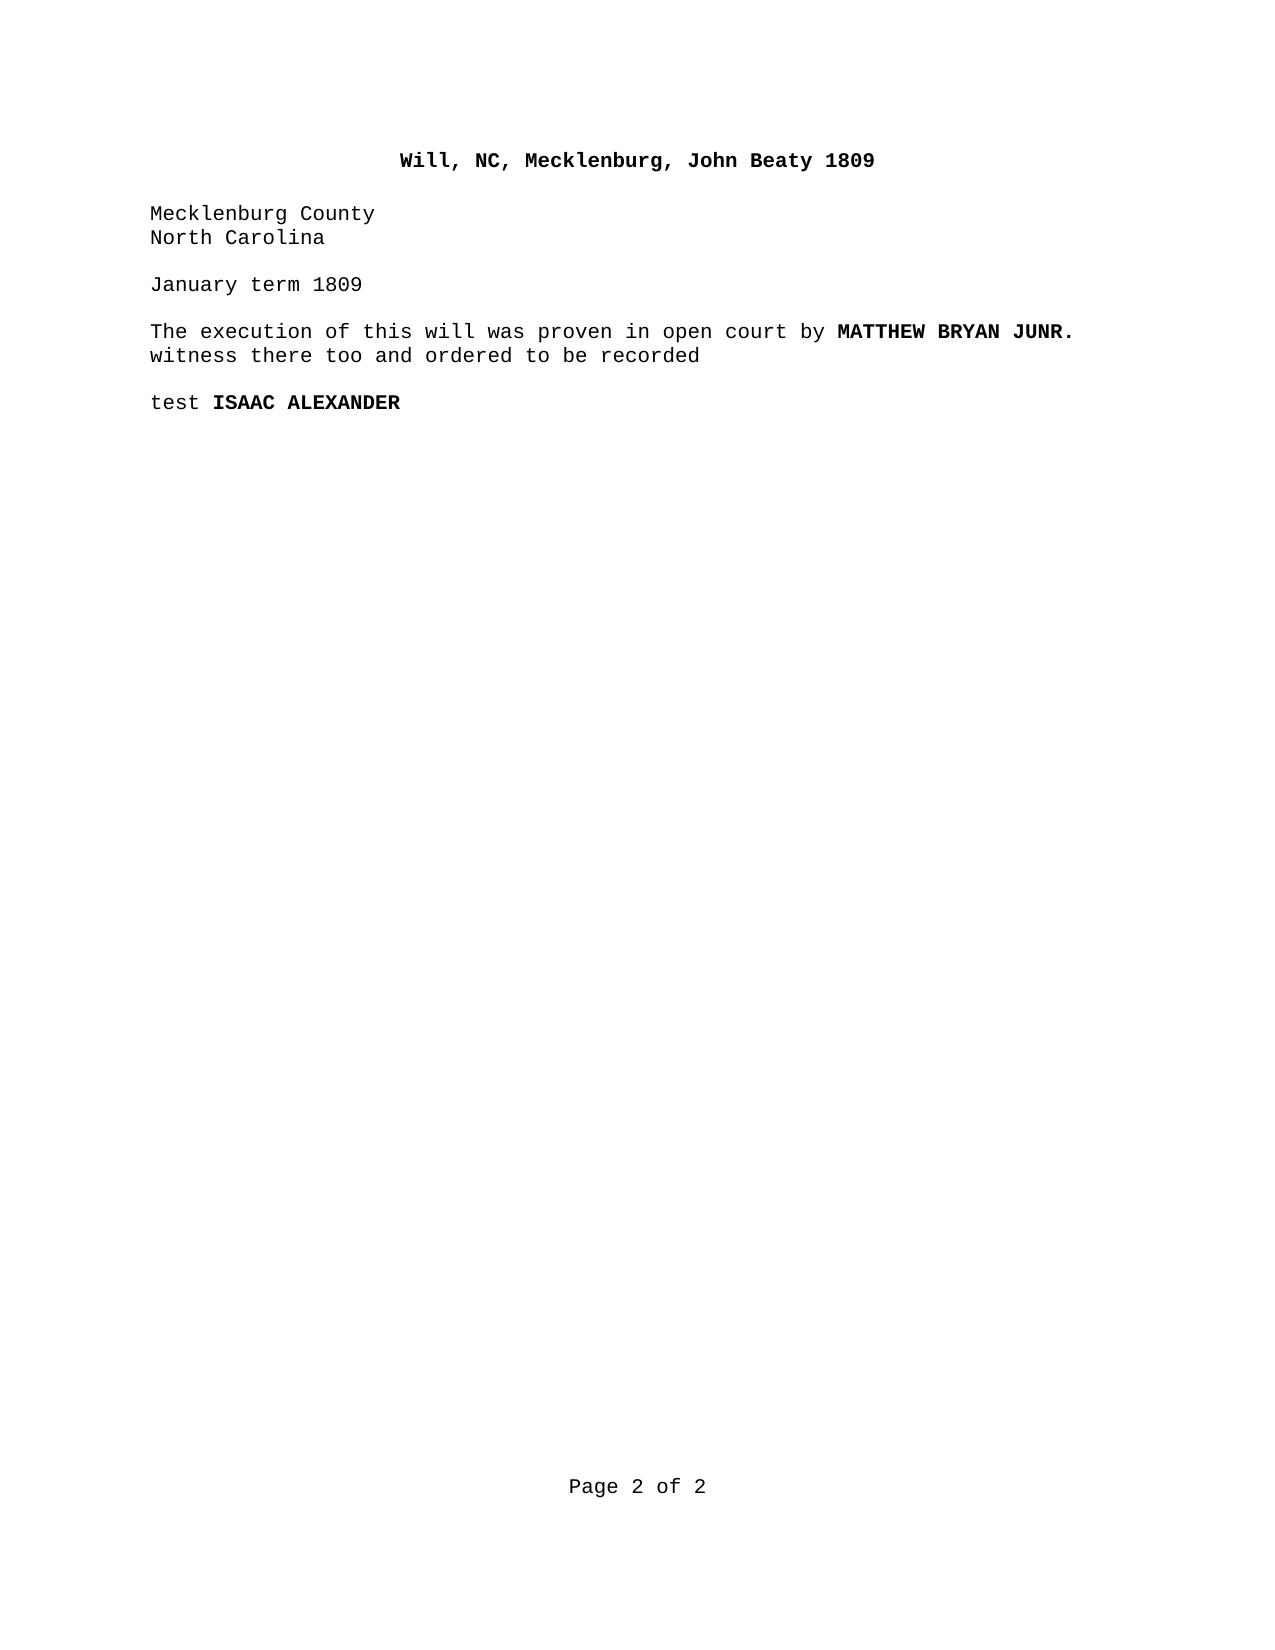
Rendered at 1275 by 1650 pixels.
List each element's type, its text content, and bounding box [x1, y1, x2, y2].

text test Isaac Alexander [150, 392, 1125, 416]
text The execution of this will was proven in open court by Matthew BRYAN JunR. witness there too and ordered to be recorded [150, 321, 1125, 369]
text January term 1809 [150, 274, 1125, 298]
text Mecklenburg County [150, 203, 1125, 227]
text North Carolina [150, 227, 1125, 250]
